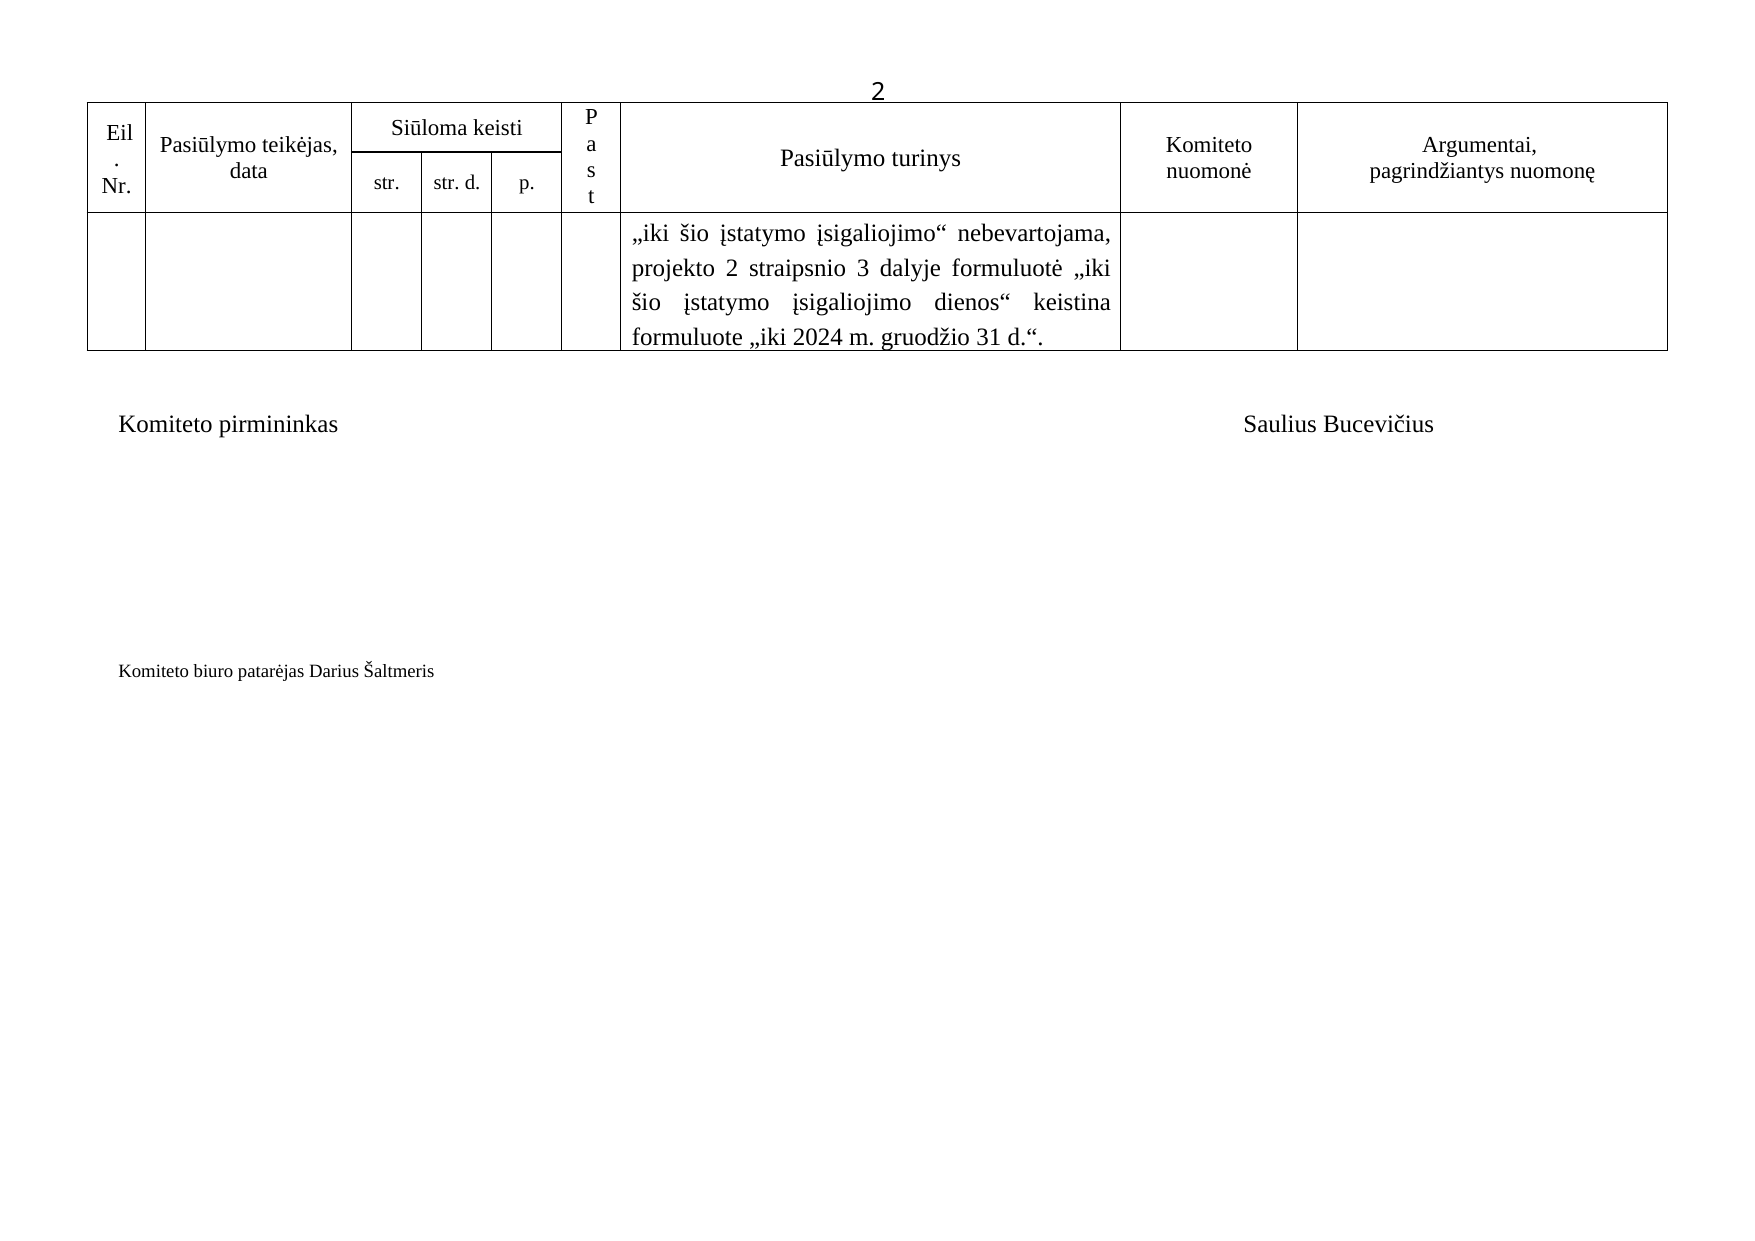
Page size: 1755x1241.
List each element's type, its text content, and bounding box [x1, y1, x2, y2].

table_cell [492, 213, 561, 350]
text Komiteto pirmininkas Saulius Bucevičius [118, 409, 1636, 438]
table_header Pastabos [562, 103, 620, 212]
table_cell str. [352, 153, 421, 212]
table_header Komiteto nuomonė [1121, 103, 1297, 212]
table_cell [422, 213, 491, 350]
table_cell [352, 213, 421, 350]
table_cell p. [492, 153, 561, 212]
table_header Siūloma keisti [352, 103, 561, 151]
table_cell [562, 213, 620, 350]
text Komiteto biuro patarėjas Darius Šaltmeris [118, 660, 1636, 682]
table_header Argumentai, pagrindžiantys nuomonę [1298, 103, 1667, 212]
table_cell [1121, 213, 1297, 350]
table_cell str. d. [422, 153, 491, 212]
table_cell „iki šio įstatymo įsigaliojimo“ nebevartojama, projekto 2 straipsnio 3 dalyje formuluotė „iki šio įstatymo įsigaliojimo dienos“ keistina formuluote „iki 2024 m. gruodžio 31 d.“. [621, 213, 1120, 350]
table_header Eil. Nr. [88, 103, 145, 212]
table_header Pasiūlymo turinys [621, 103, 1120, 212]
table_header Pasiūlymo teikėjas, data [146, 103, 351, 212]
table_cell [146, 213, 351, 350]
table_cell [1298, 213, 1667, 350]
table_cell [88, 213, 145, 350]
